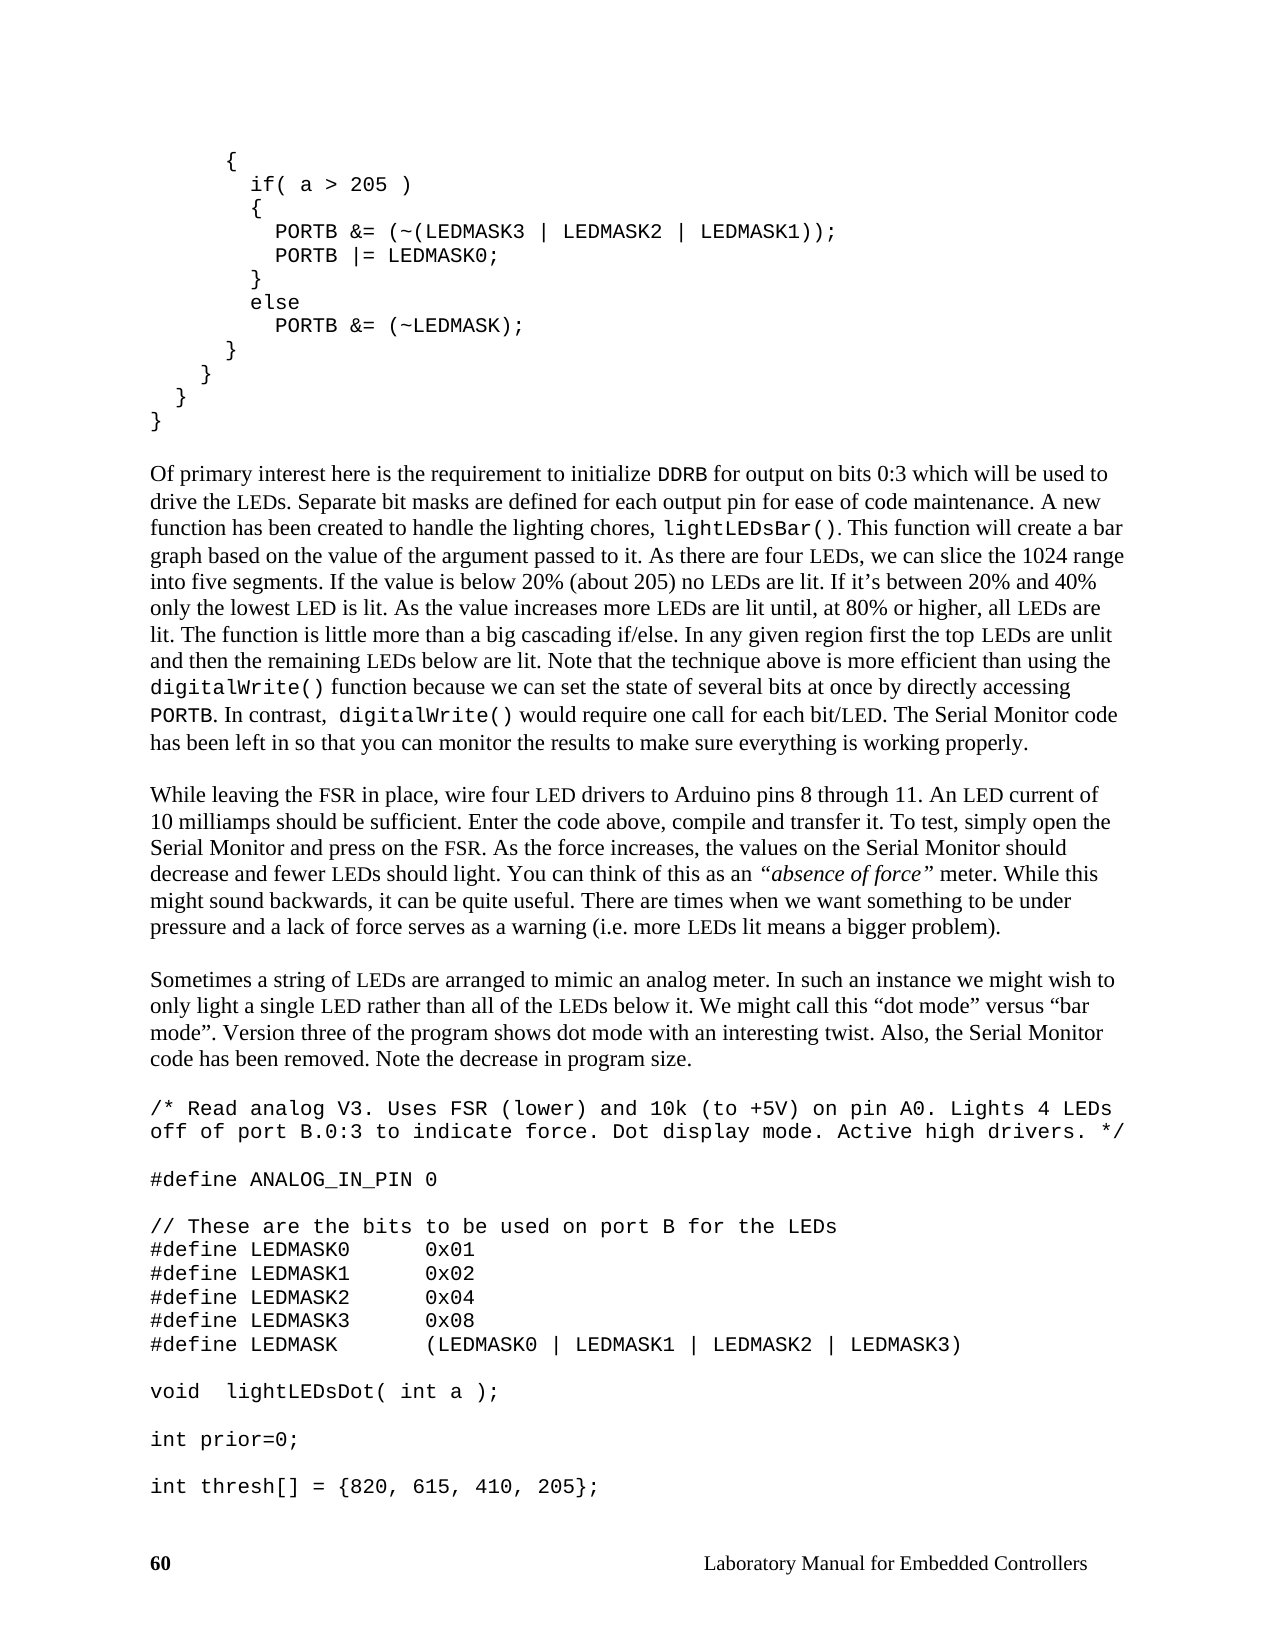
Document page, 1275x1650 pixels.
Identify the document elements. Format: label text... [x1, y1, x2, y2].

text #define LEDMASK2 0x04 [150, 1287, 1125, 1310]
text PORTB |= LEDMASK0; [150, 244, 1125, 268]
text #define LEDMASK0 0x01 [150, 1239, 1125, 1263]
text if( a > 205 ) [150, 174, 1125, 197]
text int prior=0; [150, 1429, 1125, 1452]
text While leaving the FSR in place, wire four LED drivers to Arduino pins 8 through 11. An LED current of 10 milliamps should be sufficient. Enter the code above, compile and transfer it. To test, simply open the Serial Monitor and press on the FSR. As the force increases, the values on the Serial Monitor should decrease and fewer LEDs should light. You can think of this as an “absence of force” meter. While this might sound backwards, it can be quite useful. There are times when we want something to be under pressure and a lack of force serves as a warning (i.e. more LEDs lit means a bigger problem). [150, 781, 1125, 939]
text } [150, 339, 1125, 363]
text int thresh[] = {820, 615, 410, 205}; [150, 1476, 1125, 1499]
text { [150, 150, 1125, 174]
text } [150, 386, 1125, 410]
text #define ANALOG_IN_PIN 0 [150, 1168, 1125, 1192]
text Sometimes a string of LEDs are arranged to mimic an analog meter. In such an instance we might wish to only light a single LED rather than all of the LEDs below it. We might call this “dot mode” versus “bar mode”. Version three of the program shows dot mode with an interesting twist. Also, the Serial Monitor code has been removed. Note the decrease in program size. [150, 966, 1125, 1071]
text PORTB &= (~LEDMASK); [150, 316, 1125, 339]
text #define LEDMASK (LEDMASK0 | LEDMASK1 | LEDMASK2 | LEDMASK3) [150, 1334, 1125, 1358]
text void lightLEDsDot( int a ); [150, 1381, 1125, 1405]
text Of primary interest here is the requirement to initialize DDRB for output on bits 0:3 which will be used to drive the LEDs. Separate bit masks are defined for each output pin for ease of code maintenance. A new function has been created to handle the lighting chores, lightLEDsBar(). This function will create a bar graph based on the value of the argument passed to it. As there are four LEDs, we can slice the 1024 range into five segments. If the value is below 20% (about 205) no LEDs are lit. If it’s between 20% and 40% only the lowest LED is lit. As the value increases more LEDs are lit until, at 80% or higher, all LEDs are lit. The function is little more than a big cascading if/else. In any given region first the top LEDs are unlit and then the remaining LEDs below are lit. Note that the technique above is more efficient than using the digitalWrite() function because we can set the state of several bits at once by directly accessing PORTB. In contrast, digitalWrite() would require one call for each bit/LED. The Serial Monitor code has been left in so that you can monitor the results to make sure everything is working properly. [150, 460, 1125, 755]
text else [150, 292, 1125, 316]
text { [150, 197, 1125, 221]
text } [150, 268, 1125, 292]
text // These are the bits to be used on port B for the LEDs [150, 1216, 1125, 1239]
text } [150, 363, 1125, 386]
text /* Read analog V3. Uses FSR (lower) and 10k (to +5V) on pin A0. Lights 4 LEDs off of port B.0:3 to indicate force. Dot display mode. Active high drivers. */ [150, 1098, 1125, 1145]
text } [150, 410, 1125, 434]
text #define LEDMASK1 0x02 [150, 1263, 1125, 1287]
text PORTB &= (~(LEDMASK3 | LEDMASK2 | LEDMASK1)); [150, 221, 1125, 244]
text #define LEDMASK3 0x08 [150, 1310, 1125, 1334]
